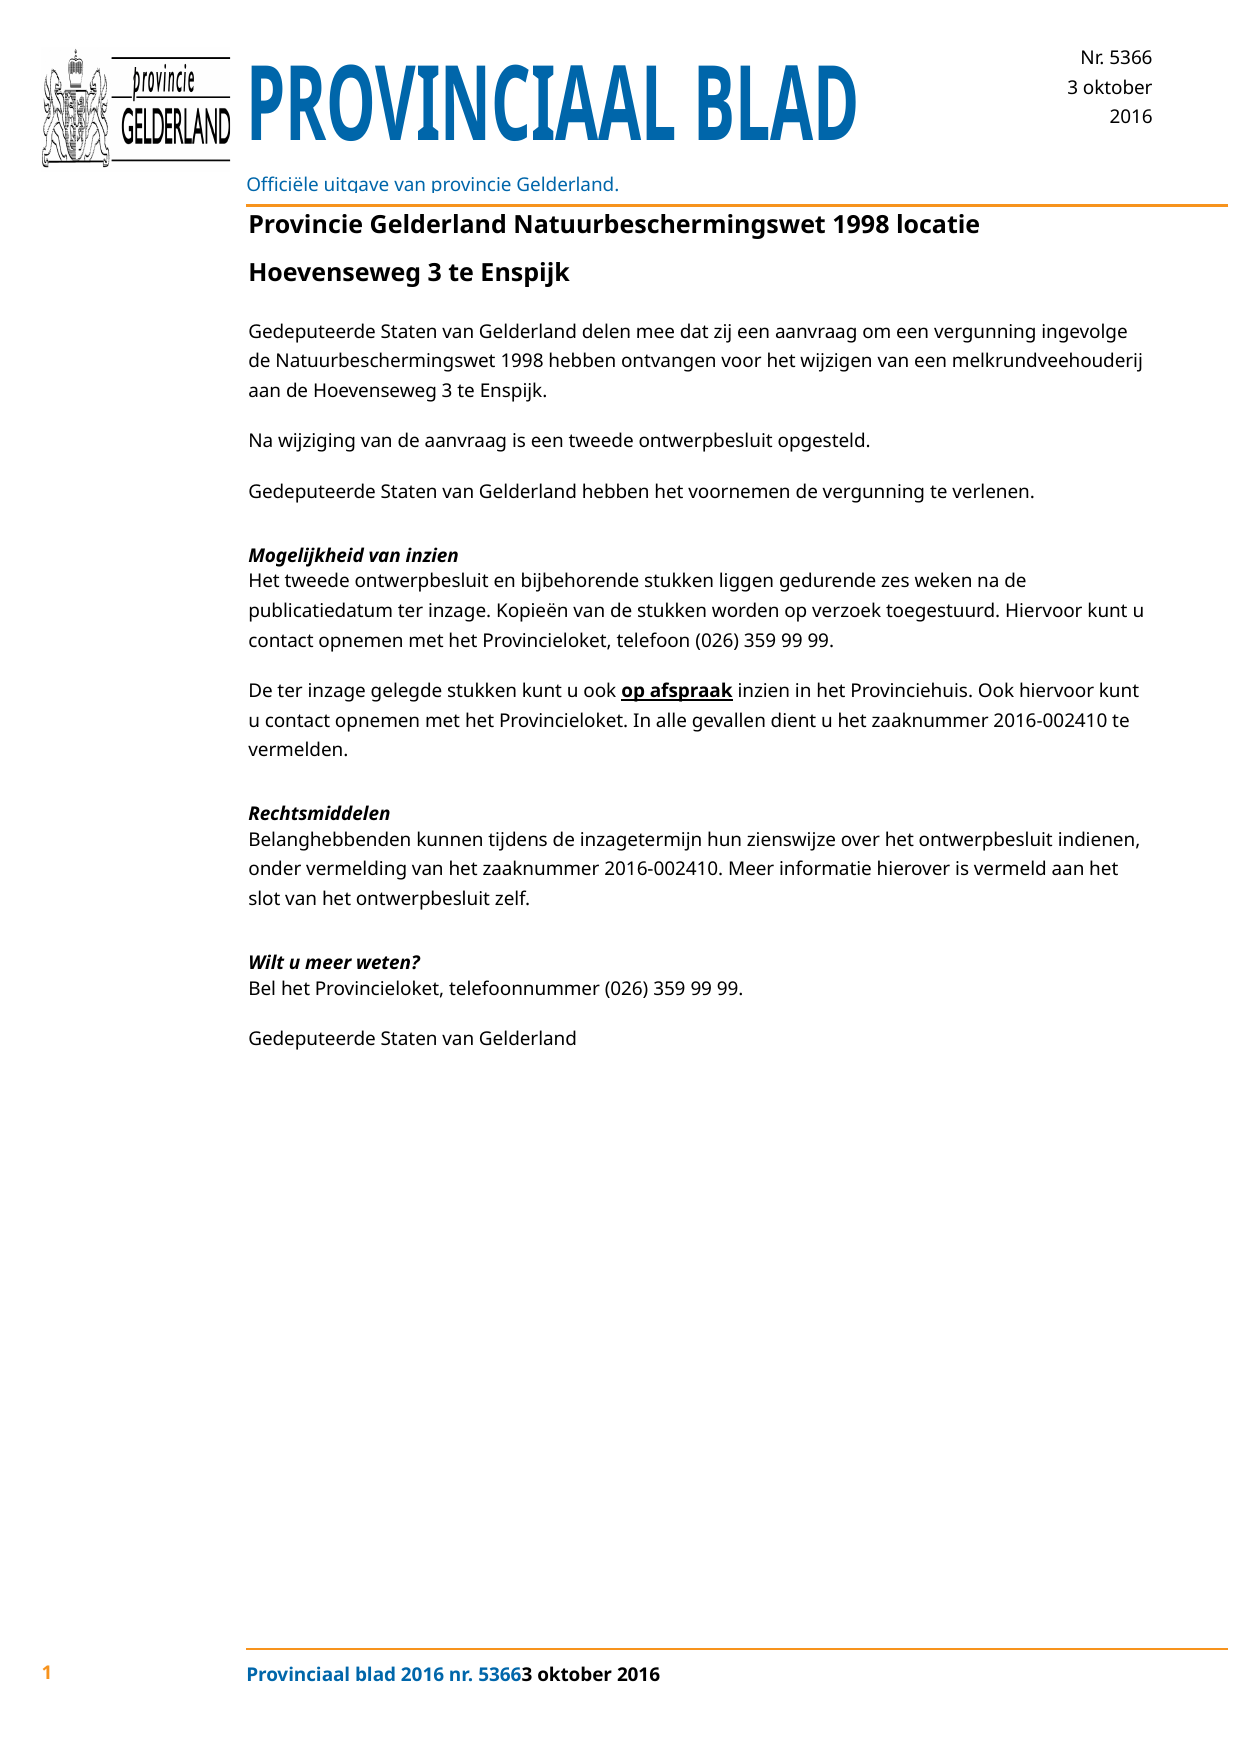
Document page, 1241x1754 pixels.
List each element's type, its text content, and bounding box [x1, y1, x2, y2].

text Mogelijkheid van inzien [248, 542, 1152, 568]
text Gedeputeerde Staten van Gelderland hebben het voornemen de vergunning te verlenen. [248, 478, 1152, 504]
text Na wijziging van de aanvraag is een tweede ontwerpbesluit opgesteld. [248, 427, 1152, 453]
text Belanghebbenden kunnen tijdens de inzagetermijn hun zienswijze over het ontwerpbesluit indienen, onder vermelding van het zaaknummer 2016-002410. Meer informatie hierover is vermeld aan het slot van het ontwerpbesluit zelf. [248, 826, 1152, 911]
text Gedeputeerde Staten van Gelderland delen mee dat zij een aanvraag om een vergunning ingevolge de Natuurbeschermingswet 1998 hebben ontvangen voor het wijzigen van een melkrundveehouderij aan de Hoevenseweg 3 te Enspijk. [248, 318, 1152, 403]
text Bel het Provincieloket, telefoonnummer (026) 359 99 99. [248, 975, 1152, 1001]
text Gedeputeerde Staten van Gelderland [248, 1025, 1152, 1051]
text Provincie Gelderland Natuurbeschermingswet 1998 locatie Hoevenseweg 3 te Enspijk [248, 207, 1152, 288]
text Rechtsmiddelen [248, 800, 1152, 826]
text De ter inzage gelegde stukken kunt u ook op afspraak inzien in het Provinciehuis. Ook hiervoor kunt u contact opnemen met het Provincieloket. In alle gevallen dient u het zaaknummer 2016-002410 te vermelden. [248, 677, 1152, 762]
picture [41, 47, 231, 172]
text Het tweede ontwerpbesluit en bijbehorende stukken liggen gedurende zes weken na de publicatiedatum ter inzage. Kopieën van de stukken worden op verzoek toegestuurd. Hiervoor kunt u contact opnemen met het Provincieloket, telefoon (026) 359 99 99. [248, 568, 1152, 652]
text Wilt u meer weten? [248, 949, 1152, 975]
